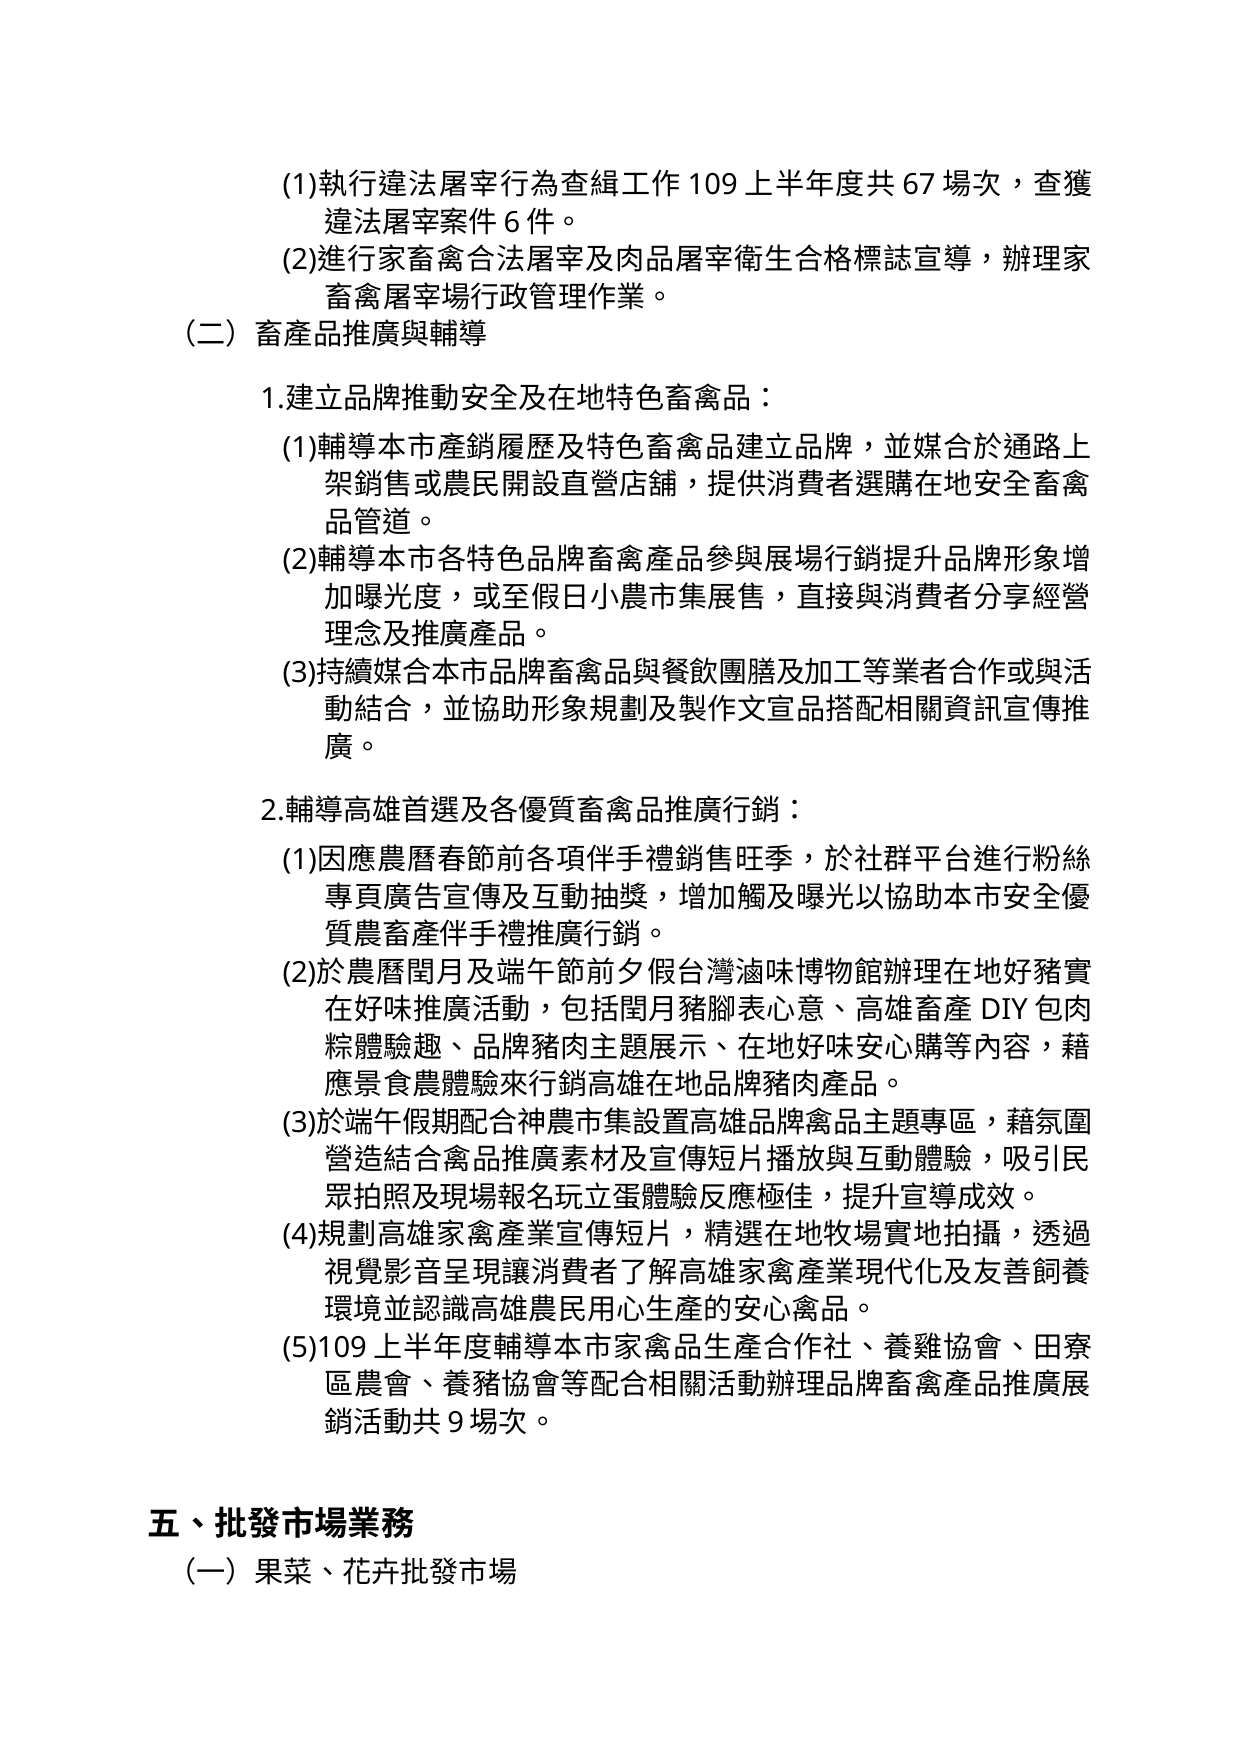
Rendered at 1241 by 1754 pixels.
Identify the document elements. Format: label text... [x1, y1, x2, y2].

text (2)輔導本市各特色品牌畜禽產品參與展場行銷提升品牌形象增加曝光度，或至假日小農市集展售，直接與消費者分享經營理念及推廣產品。 [282, 539, 1092, 652]
text （二）畜產品推廣與輔導 [148, 314, 1092, 352]
text (4)規劃高雄家禽產業宣傳短片，精選在地牧場實地拍攝，透過視覺影音呈現讓消費者了解高雄家禽產業現代化及友善飼養環境並認識高雄農民用心生產的安心禽品。 [282, 1214, 1092, 1327]
text (5)109上半年度輔導本市家禽品生產合作社、養雞協會、田寮區農會、養豬協會等配合相關活動辦理品牌畜禽產品推廣展銷活動共9埸次。 [282, 1327, 1092, 1439]
text (3)持續媒合本市品牌畜禽品與餐飲團膳及加工等業者合作或與活動結合，並協助形象規劃及製作文宣品搭配相關資訊宣傳推廣。 [282, 652, 1092, 764]
text (1)執行違法屠宰行為查緝工作109上半年度共67場次，查獲違法屠宰案件6件。 [282, 164, 1092, 239]
text 2.輔導高雄首選及各優質畜禽品推廣行銷： [260, 764, 1092, 839]
text 五、批發市場業務 [148, 1477, 1092, 1552]
text (1)輔導本市產銷履歷及特色畜禽品建立品牌，並媒合於通路上架銷售或農民開設直營店舖，提供消費者選購在地安全畜禽品管道。 [282, 427, 1092, 539]
text (3)於端午假期配合神農市集設置高雄品牌禽品主題專區，藉氛圍營造結合禽品推廣素材及宣傳短片播放與互動體驗，吸引民眾拍照及現場報名玩立蛋體驗反應極佳，提升宣導成效。 [282, 1102, 1092, 1214]
text (2)進行家畜禽合法屠宰及肉品屠宰衛生合格標誌宣導，辦理家畜禽屠宰場行政管理作業。 [282, 239, 1092, 314]
text （一）果菜、花卉批發市場 [148, 1552, 1092, 1589]
text 1.建立品牌推動安全及在地特色畜禽品： [260, 352, 1092, 427]
text (2)於農曆閏月及端午節前夕假台灣滷味博物館辦理在地好豬實在好味推廣活動，包括閏月豬腳表心意、高雄畜產DIY包肉粽體驗趣、品牌豬肉主題展示、在地好味安心購等內容，藉應景食農體驗來行銷高雄在地品牌豬肉產品。 [282, 952, 1092, 1102]
text (1)因應農曆春節前各項伴手禮銷售旺季，於社群平台進行粉絲專頁廣告宣傳及互動抽獎，增加觸及曝光以協助本市安全優質農畜產伴手禮推廣行銷。 [282, 839, 1092, 952]
